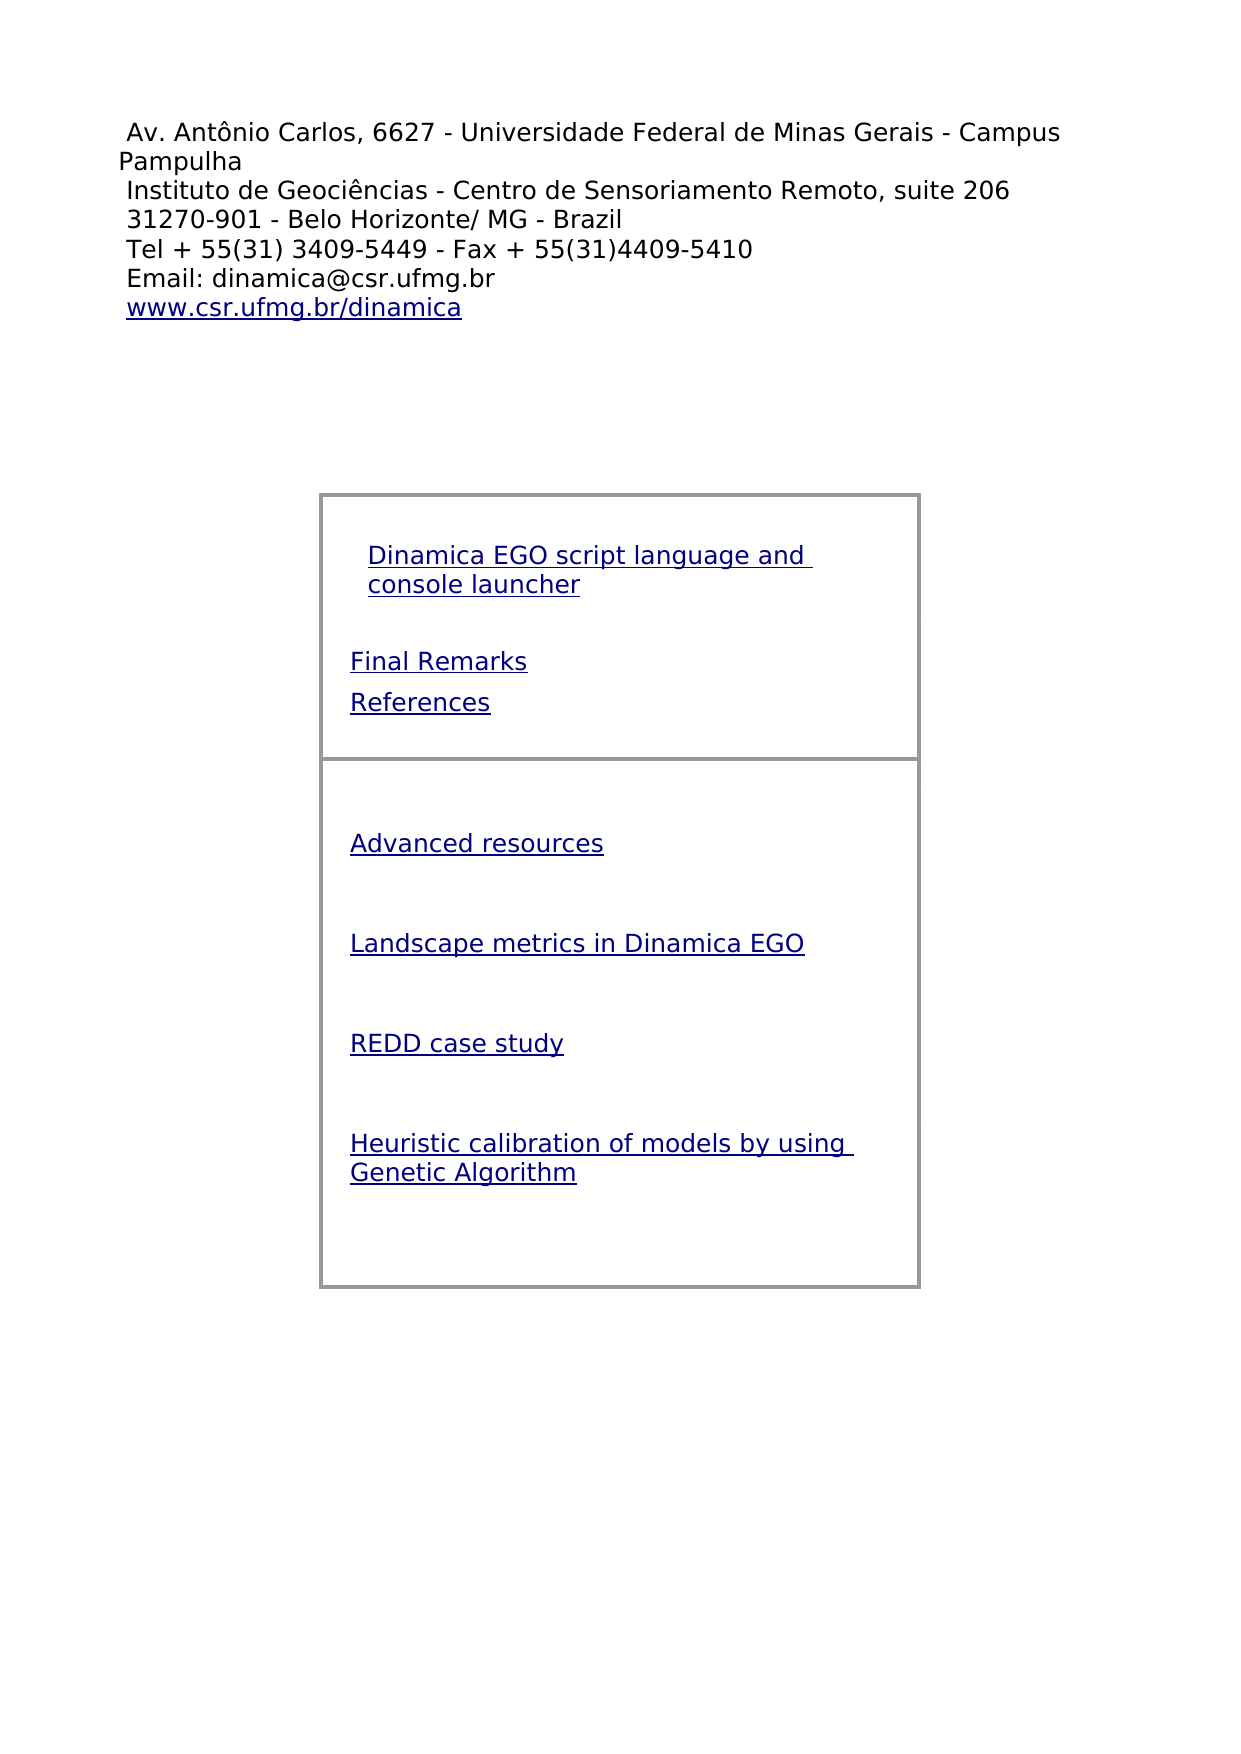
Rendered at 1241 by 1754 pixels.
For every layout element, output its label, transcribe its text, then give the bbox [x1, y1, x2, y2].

text Av. Antônio Carlos, 6627 - Universidade Federal de Minas Gerais - Campus Pampulha Instituto de Geociências - Centro de Sensoriamento Remoto, suite 206 31270-901 - Belo Horizonte/ MG - Brazil Tel + 55(31) 3409-5449 - Fax + 55(31)4409-5410 Email: dinamica@csr.ufmg.br www.csr.ufmg.br/dinamica [118, 118, 1122, 351]
table_header Dinamica EGO script language and console launcher Final Remarks References [332, 506, 908, 748]
table_header Resources, Features and Applications Submodels Wizard Interface Advanced resources Landscape metrics in Dinamica EGO REDD case study Heuristic calibration of models by using Genetic Algorithm [332, 761, 908, 1276]
